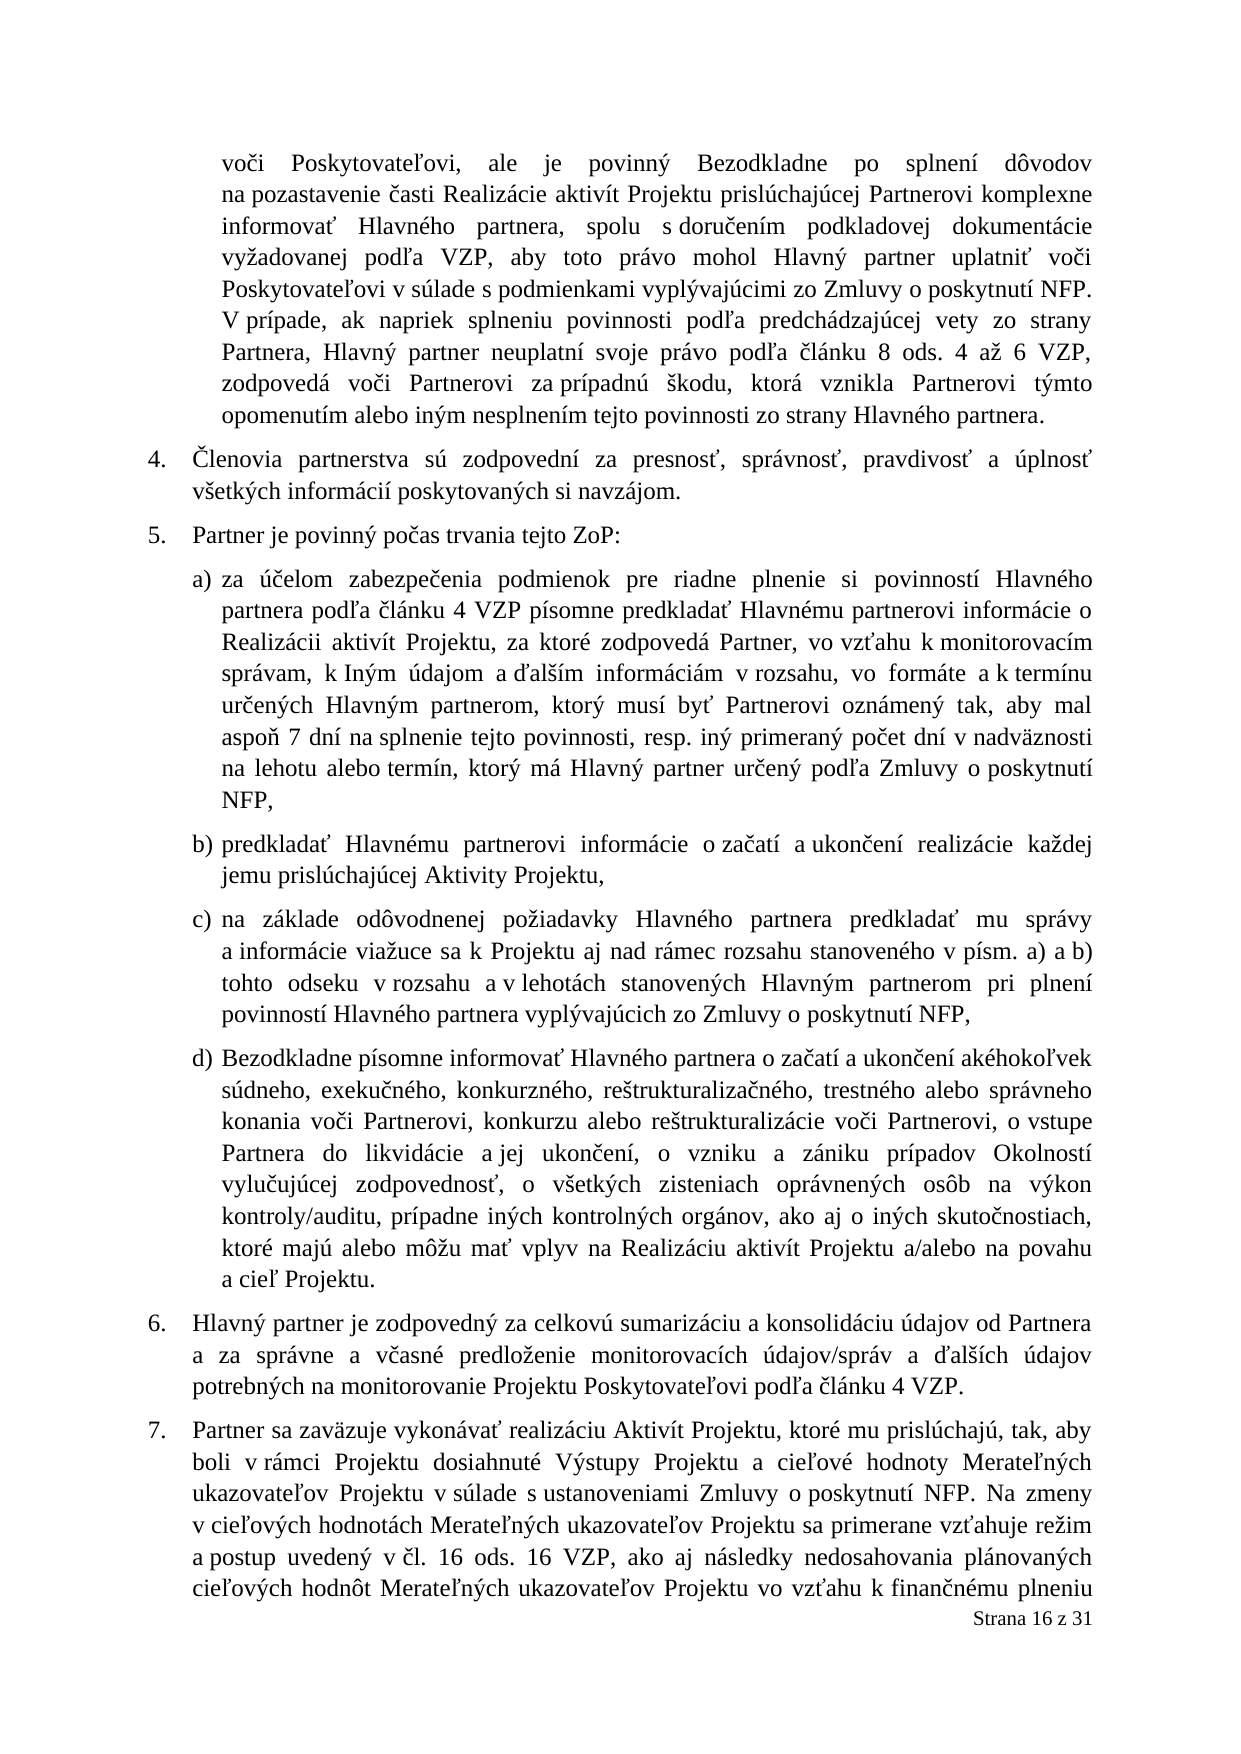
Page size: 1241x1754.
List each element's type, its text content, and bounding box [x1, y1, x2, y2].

list za účelom zabezpečenia podmienok pre riadne plnenie si povinností Hlavného partnera podľa článku 4 VZP písomne predkladať Hlavnému partnerovi informácie o Realizácii aktivít Projektu, za ktoré zodpovedá Partner, vo vzťahu k monitorovacím správam, k Iným údajom a ďalším informáciám v rozsahu, vo formáte a k termínu určených Hlavným partnerom, ktorý musí byť Partnerovi oznámený tak, aby mal aspoň 7 dní na splnenie tejto povinnosti, resp. iný primeraný počet dní v nadväznosti na lehotu alebo termín, ktorý má Hlavný partner určený podľa Zmluvy o poskytnutí NFP, [192, 564, 1093, 813]
list Partner je povinný počas trvania tejto ZoP: [148, 520, 1093, 548]
list Členovia partnerstva sú zodpovední za presnosť, správnosť, pravdivosť a úplnosť všetkých informácií poskytovaných si navzájom. [148, 444, 1093, 504]
list Bezodkladne písomne informovať Hlavného partnera o začatí a ukončení akéhokoľvek súdneho, exekučného, konkurzného, reštrukturalizačného, trestného alebo správneho konania voči Partnerovi, konkurzu alebo reštrukturalizácie voči Partnerovi, o vstupe Partnera do likvidácie a jej ukončení, o vzniku a zániku prípadov Okolností vylučujúcej zodpovednosť, o všetkých zisteniach oprávnených osôb na výkon kontroly/auditu, prípadne iných kontrolných orgánov, ako aj o iných skutočnostiach, ktoré majú alebo môžu mať vplyv na Realizáciu aktivít Projektu a/alebo na povahu a cieľ Projektu. [192, 1043, 1093, 1293]
list voči Poskytovateľovi, ale je povinný Bezodkladne po splnení dôvodov na pozastavenie časti Realizácie aktivít Projektu prislúchajúcej Partnerovi komplexne informovať Hlavného partnera, spolu s doručením podkladovej dokumentácie vyžadovanej podľa VZP, aby toto právo mohol Hlavný partner uplatniť voči Poskytovateľovi v súlade s podmienkami vyplývajúcimi zo Zmluvy o poskytnutí NFP. V prípade, ak napriek splneniu povinnosti podľa predchádzajúcej vety zo strany Partnera, Hlavný partner neuplatní svoje právo podľa článku 8 ods. 4 až 6 VZP, zodpovedá voči Partnerovi za prípadnú škodu, ktorá vznikla Partnerovi týmto opomenutím alebo iným nesplnením tejto povinnosti zo strany Hlavného partnera. [192, 148, 1093, 429]
list predkladať Hlavnému partnerovi informácie o začatí a ukončení realizácie každej jemu prislúchajúcej Aktivity Projektu, [192, 829, 1093, 889]
list Partner sa zaväzuje vykonávať realizáciu Aktivít Projektu, ktoré mu prislúchajú, tak, aby boli v rámci Projektu dosiahnuté Výstupy Projektu a cieľové hodnoty Merateľných ukazovateľov Projektu v súlade s ustanoveniami Zmluvy o poskytnutí NFP. Na zmeny v cieľových hodnotách Merateľných ukazovateľov Projektu sa primerane vzťahuje režim a postup uvedený v čl. 16 ods. 16 VZP, ako aj následky nedosahovania plánovaných cieľových hodnôt Merateľných ukazovateľov Projektu vo vzťahu k finančnému plneniu [148, 1415, 1093, 1602]
list Hlavný partner je zodpovedný za celkovú sumarizáciu a konsolidáciu údajov od Partnera a za správne a včasné predloženie monitorovacích údajov/správ a ďalších údajov potrebných na monitorovanie Projektu Poskytovateľovi podľa článku 4 VZP. [148, 1308, 1093, 1400]
list na základe odôvodnenej požiadavky Hlavného partnera predkladať mu správy a informácie viažuce sa k Projektu aj nad rámec rozsahu stanoveného v písm. a) a b) tohto odseku v rozsahu a v lehotách stanovených Hlavným partnerom pri plnení povinností Hlavného partnera vyplývajúcich zo Zmluvy o poskytnutí NFP, [192, 904, 1093, 1028]
